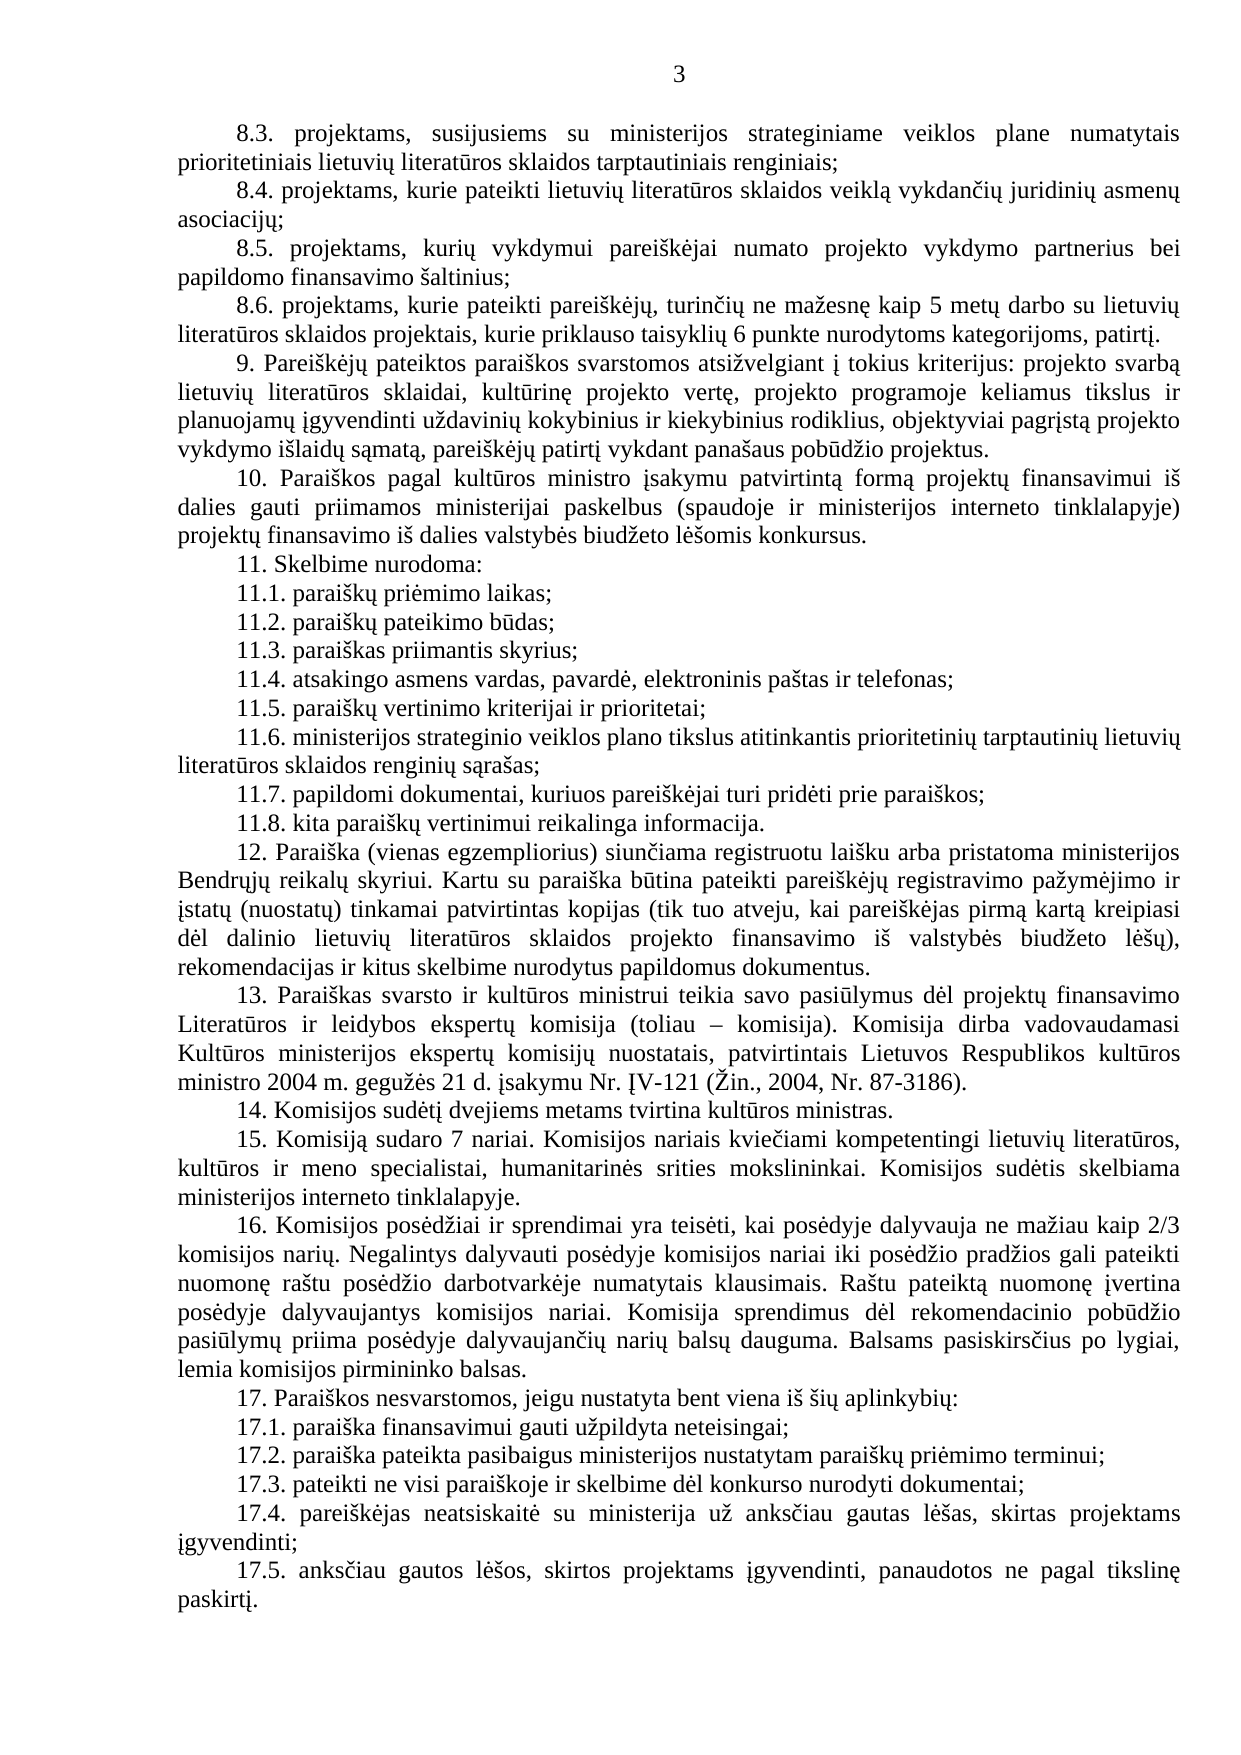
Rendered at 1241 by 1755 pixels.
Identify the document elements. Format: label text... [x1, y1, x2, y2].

text 11. Skelbime nurodoma: [177, 549, 1181, 578]
text 17.3. pateikti ne visi paraiškoje ir skelbime dėl konkurso nurodyti dokumentai; [177, 1469, 1181, 1498]
text 15. Komisiją sudaro 7 nariai. Komisijos nariais kviečiami kompetentingi lietuvių literatūros, kultūros ir meno specialistai, humanitarinės srities mokslininkai. Komisijos sudėtis skelbiama ministerijos interneto tinklalapyje. [177, 1124, 1181, 1211]
text 11.7. papildomi dokumentai, kuriuos pareiškėjai turi pridėti prie paraiškos; [177, 779, 1181, 808]
text 17. Paraiškos nesvarstomos, jeigu nustatyta bent viena iš šių aplinkybių: [177, 1383, 1181, 1412]
text 17.5. anksčiau gautos lėšos, skirtos projektams įgyvendinti, panaudotos ne pagal tikslinę paskirtį. [177, 1556, 1181, 1613]
text 9. Pareiškėjų pateiktos paraiškos svarstomos atsižvelgiant į tokius kriterijus: projekto svarbą lietuvių literatūros sklaidai, kultūrinę projekto vertę, projekto programoje keliamus tikslus ir planuojamų įgyvendinti uždavinių kokybinius ir kiekybinius rodiklius, objektyviai pagrįstą projekto vykdymo išlaidų sąmatą, pareiškėjų patirtį vykdant panašaus pobūdžio projektus. [177, 348, 1181, 463]
text 10. Paraiškos pagal kultūros ministro įsakymu patvirtintą formą projektų finansavimui iš dalies gauti priimamos ministerijai paskelbus (spaudoje ir ministerijos interneto tinklalapyje) projektų finansavimo iš dalies valstybės biudžeto lėšomis konkursus. [177, 463, 1181, 549]
text 8.5. projektams, kurių vykdymui pareiškėjai numato projekto vykdymo partnerius bei papildomo finansavimo šaltinius; [177, 233, 1181, 291]
text 11.6. ministerijos strateginio veiklos plano tikslus atitinkantis prioritetinių tarptautinių lietuvių literatūros sklaidos renginių sąrašas; [177, 722, 1181, 779]
text 16. Komisijos posėdžiai ir sprendimai yra teisėti, kai posėdyje dalyvauja ne mažiau kaip 2/3 komisijos narių. Negalintys dalyvauti posėdyje komisijos nariai iki posėdžio pradžios gali pateikti nuomonę raštu posėdžio darbotvarkėje numatytais klausimais. Raštu pateiktą nuomonę įvertina posėdyje dalyvaujantys komisijos nariai. Komisija sprendimus dėl rekomendacinio pobūdžio pasiūlymų priima posėdyje dalyvaujančių narių balsų dauguma. Balsams pasiskirsčius po lygiai, lemia komisijos pirmininko balsas. [177, 1211, 1181, 1383]
text 8.3. projektams, susijusiems su ministerijos strateginiame veiklos plane numatytais prioritetiniais lietuvių literatūros sklaidos tarptautiniais renginiais; [177, 118, 1181, 176]
text 11.1. paraiškų priėmimo laikas; [177, 578, 1181, 607]
text 12. Paraiška (vienas egzempliorius) siunčiama registruotu laišku arba pristatoma ministerijos Bendrųjų reikalų skyriui. Kartu su paraiška būtina pateikti pareiškėjų registravimo pažymėjimo ir įstatų (nuostatų) tinkamai patvirtintas kopijas (tik tuo atveju, kai pareiškėjas pirmą kartą kreipiasi dėl dalinio lietuvių literatūros sklaidos projekto finansavimo iš valstybės biudžeto lėšų), rekomendacijas ir kitus skelbime nurodytus papildomus dokumentus. [177, 837, 1181, 981]
text 17.4. pareiškėjas neatsiskaitė su ministerija už anksčiau gautas lėšas, skirtas projektams įgyvendinti; [177, 1498, 1181, 1556]
text 8.6. projektams, kurie pateikti pareiškėjų, turinčių ne mažesnę kaip 5 metų darbo su lietuvių literatūros sklaidos projektais, kurie priklauso taisyklių 6 punkte nurodytoms kategorijoms, patirtį. [177, 291, 1181, 348]
text 11.5. paraiškų vertinimo kriterijai ir prioritetai; [177, 693, 1181, 722]
text 17.2. paraiška pateikta pasibaigus ministerijos nustatytam paraiškų priėmimo terminui; [177, 1441, 1181, 1469]
text 11.8. kita paraiškų vertinimui reikalinga informacija. [177, 808, 1181, 837]
text 11.3. paraiškas priimantis skyrius; [177, 636, 1181, 664]
text 13. Paraiškas svarsto ir kultūros ministrui teikia savo pasiūlymus dėl projektų finansavimo Literatūros ir leidybos ekspertų komisija (toliau – komisija). Komisija dirba vadovaudamasi Kultūros ministerijos ekspertų komisijų nuostatais, patvirtintais Lietuvos Respublikos kultūros ministro 2004 m. gegužės 21 d. įsakymu Nr. ĮV-121 (Žin., 2004, Nr. 87-3186). [177, 981, 1181, 1096]
text 8.4. projektams, kurie pateikti lietuvių literatūros sklaidos veiklą vykdančių juridinių asmenų asociacijų; [177, 176, 1181, 233]
text 17.1. paraiška finansavimui gauti užpildyta neteisingai; [177, 1412, 1181, 1441]
text 11.4. atsakingo asmens vardas, pavardė, elektroninis paštas ir telefonas; [177, 664, 1181, 693]
text 11.2. paraiškų pateikimo būdas; [177, 607, 1181, 636]
text 14. Komisijos sudėtį dvejiems metams tvirtina kultūros ministras. [177, 1096, 1181, 1124]
